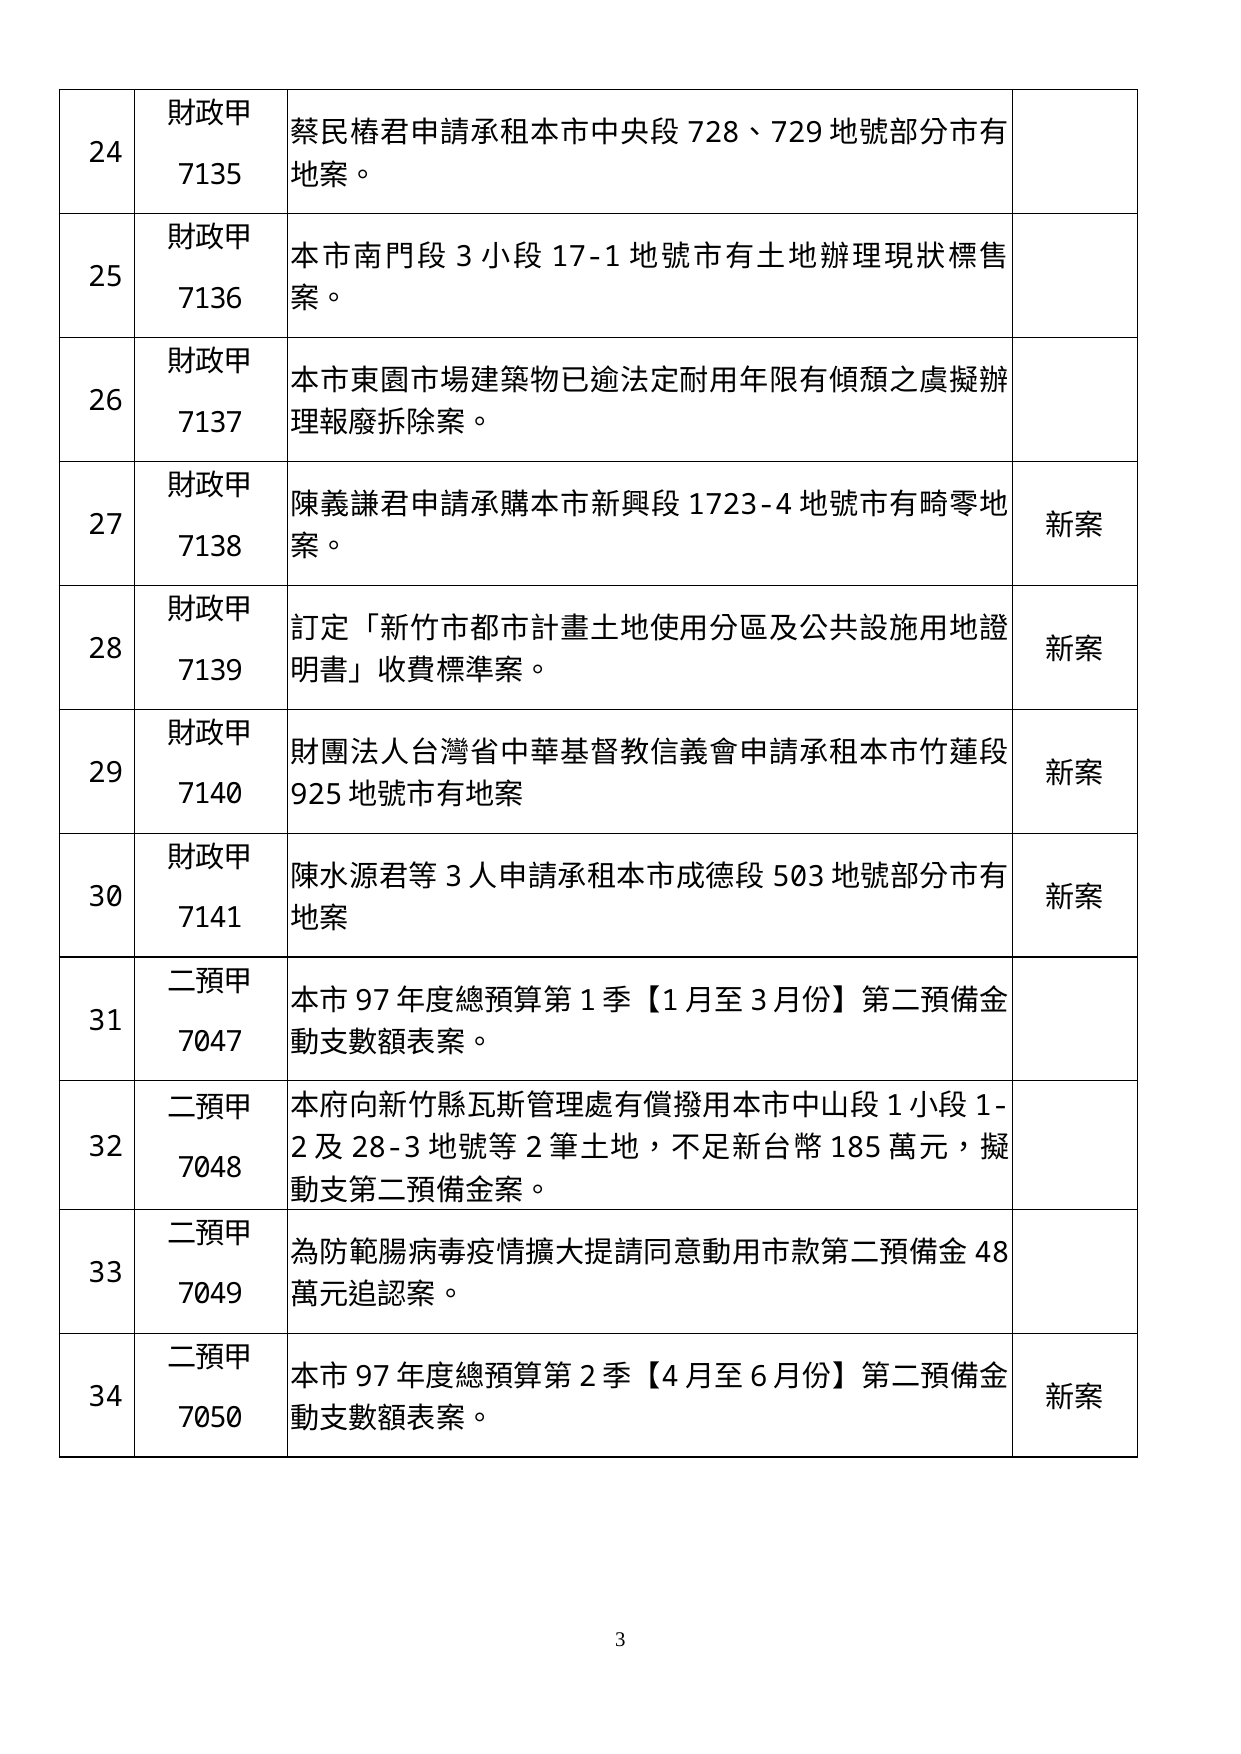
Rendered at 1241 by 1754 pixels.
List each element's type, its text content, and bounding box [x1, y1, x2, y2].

table_cell 28 [60, 586, 134, 708]
table_cell 30 [60, 834, 134, 956]
table_cell 財政甲7141 [135, 834, 287, 956]
table_cell [1013, 958, 1137, 1080]
table_cell 財團法人台灣省中華基督教信義會申請承租本市竹蓮段925地號市有地案 [288, 710, 1012, 832]
table_cell 31 [60, 958, 134, 1080]
table_cell 26 [60, 338, 134, 461]
table_cell 新案 [1013, 1334, 1137, 1456]
table_cell 25 [60, 214, 134, 337]
table_cell 33 [60, 1210, 134, 1332]
table_cell 財政甲7138 [135, 462, 287, 584]
table_cell 陳水源君等3人申請承租本市成德段503地號部分市有地案 [288, 834, 1012, 956]
table_cell 訂定「新竹市都市計畫土地使用分區及公共設施用地證明書」收費標準案。 [288, 586, 1012, 708]
table_cell 本市南門段3小段17-1地號市有土地辦理現狀標售案。 [288, 214, 1012, 337]
table_cell 為防範腸病毒疫情擴大提請同意動用市款第二預備金48萬元追認案。 [288, 1210, 1012, 1332]
table_cell 34 [60, 1334, 134, 1456]
table_cell 新案 [1013, 710, 1137, 832]
table_cell 24 [60, 90, 134, 213]
table_cell 27 [60, 462, 134, 584]
table_cell 二預甲7047 [135, 958, 287, 1080]
table_cell 本市97年度總預算第2季【4月至6月份】第二預備金動支數額表案。 [288, 1334, 1012, 1456]
table_cell 財政甲7139 [135, 586, 287, 708]
table_cell 二預甲7048 [135, 1081, 287, 1208]
table_cell 新案 [1013, 834, 1137, 956]
table_cell 本市97年度總預算第1季【1月至3月份】第二預備金動支數額表案。 [288, 958, 1012, 1080]
table_cell [1013, 1081, 1137, 1208]
table_cell [1013, 338, 1137, 461]
table_cell [1013, 1210, 1137, 1332]
table_cell 32 [60, 1081, 134, 1208]
table_cell 二預甲7050 [135, 1334, 287, 1456]
table_cell 財政甲7136 [135, 214, 287, 337]
table_cell 29 [60, 710, 134, 832]
table_cell [1013, 90, 1137, 213]
table_cell 陳義謙君申請承購本市新興段1723-4地號市有畸零地案。 [288, 462, 1012, 584]
table_cell [1013, 214, 1137, 337]
table_cell 財政甲7140 [135, 710, 287, 832]
table_cell 財政甲7135 [135, 90, 287, 213]
table_cell 本市東園市場建築物已逾法定耐用年限有傾頹之虞擬辦理報廢拆除案。 [288, 338, 1012, 461]
table_cell 蔡民樁君申請承租本市中央段728、729地號部分市有地案。 [288, 90, 1012, 213]
table_cell 本府向新竹縣瓦斯管理處有償撥用本市中山段1小段1-2及28-3地號等2筆土地，不足新台幣185萬元，擬動支第二預備金案。 [288, 1081, 1012, 1208]
table_cell 新案 [1013, 586, 1137, 708]
table_cell 二預甲7049 [135, 1210, 287, 1332]
table_cell 新案 [1013, 462, 1137, 584]
table_cell 財政甲7137 [135, 338, 287, 461]
